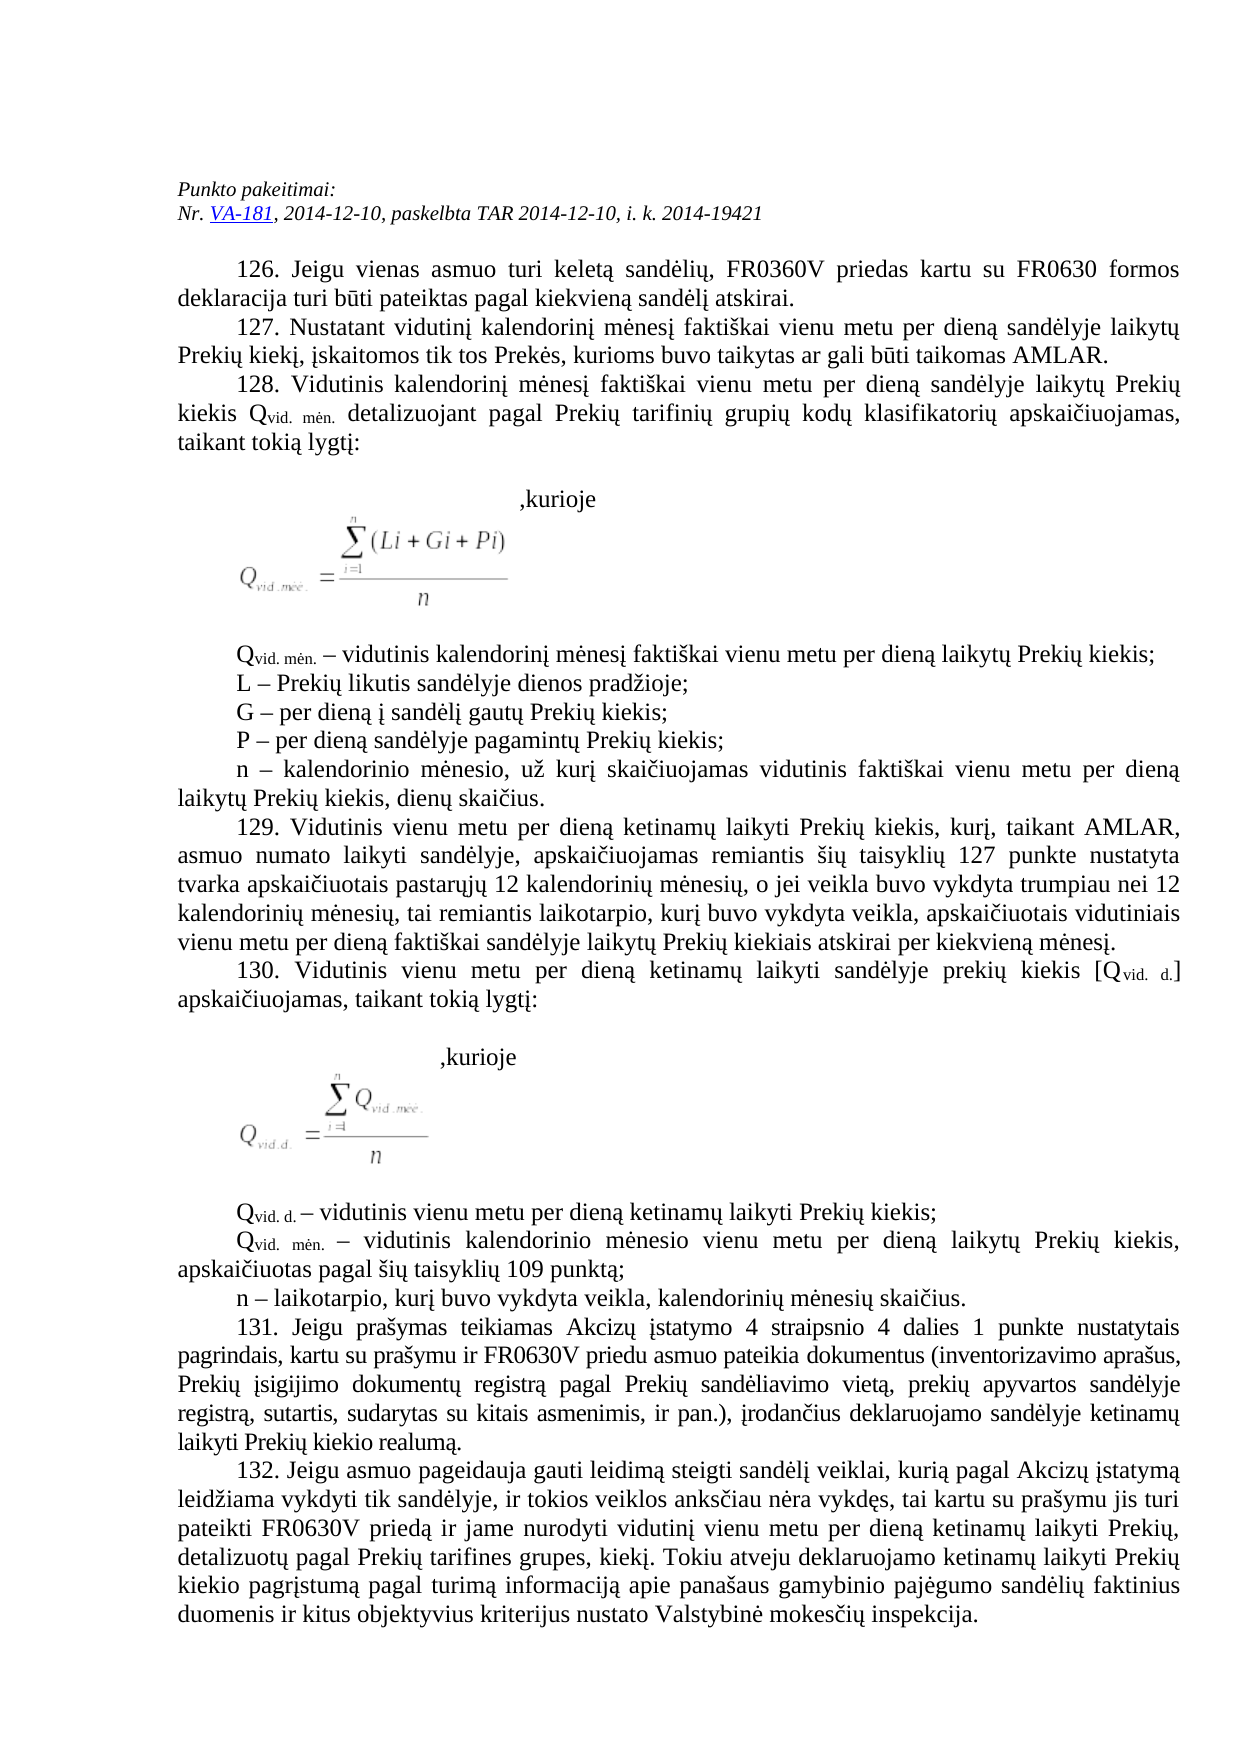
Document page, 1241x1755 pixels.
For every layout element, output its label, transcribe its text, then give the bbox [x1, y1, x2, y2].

text 130. Vidutinis vienu metu per dieną ketinamų laikyti sandėlyje prekių kiekis [Qvid. d.] apskaičiuojamas, taikant tokią lygtį: [177, 955, 1181, 1013]
text Qvid. d. – vidutinis vienu metu per dieną ketinamų laikyti Prekių kiekis; [177, 1197, 1181, 1226]
text n – kalendorinio mėnesio, už kurį skaičiuojamas vidutinis faktiškai vienu metu per dieną laikytų Prekių kiekis, dienų skaičius. [177, 754, 1181, 812]
text G – per dieną į sandėlį gautų Prekių kiekis; [177, 697, 1181, 725]
text n – laikotarpio, kurį buvo vykdyta veikla, kalendorinių mėnesių skaičius. [177, 1283, 1181, 1312]
text Qvid.mėn. =Suma(i=1,...,n)(Li+Gi+Pi)/n ,kurioje [177, 484, 1181, 610]
text Qvid. mėn. – vidutinis kalendorinį mėnesį faktiškai vienu metu per dieną laikytų Prekių kiekis; [177, 639, 1181, 668]
text Nr. VA-181, 2014-12-10, paskelbta TAR 2014-12-10, i. k. 2014-19421 [177, 201, 1181, 225]
text Qvid. mėn. – vidutinis kalendorinio mėnesio vienu metu per dieną laikytų Prekių kiekis, apskaičiuotas pagal šių taisyklių 109 punktą; [177, 1226, 1181, 1283]
text 132. Jeigu asmuo pageidauja gauti leidimą steigti sandėlį veiklai, kurią pagal Akcizų įstatymą leidžiama vykdyti tik sandėlyje, ir tokios veiklos anksčiau nėra vykdęs, tai kartu su prašymu jis turi pateikti FR0630V priedą ir jame nurodyti vidutinį vienu metu per dieną ketinamų laikyti Prekių, detalizuotų pagal Prekių tarifines grupes, kiekį. Tokiu atveju deklaruojamo ketinamų laikyti Prekių kiekio pagrįstumą pagal turimą informaciją apie panašaus gamybinio pajėgumo sandėlių faktinius duomenis ir kitus objektyvius kriterijus nustato Valstybinė mokesčių inspekcija. [177, 1456, 1181, 1628]
text P – per dieną sandėlyje pagamintų Prekių kiekis; [177, 725, 1181, 754]
text 127. Nustatant vidutinį kalendorinį mėnesį faktiškai vienu metu per dieną sandėlyje laikytų Prekių kiekį, įskaitomos tik tos Prekės, kurioms buvo taikytas ar gali būti taikomas AMLAR. [177, 312, 1181, 369]
text Punkto pakeitimai: [177, 177, 1181, 201]
text Qvid.d. =Suma(i=1,...,n)Qvid.mėn./n ,kurioje [177, 1042, 1181, 1168]
text 126. Jeigu vienas asmuo turi keletą sandėlių, FR0360V priedas kartu su FR0630 formos deklaracija turi būti pateiktas pagal kiekvieną sandėlį atskirai. [177, 254, 1181, 312]
text 131. Jeigu prašymas teikiamas Akcizų įstatymo 4 straipsnio 4 dalies 1 punkte nustatytais pagrindais, kartu su prašymu ir FR0630V priedu asmuo pateikia dokumentus (inventorizavimo aprašus, Prekių įsigijimo dokumentų registrą pagal Prekių sandėliavimo vietą, prekių apyvartos sandėlyje registrą, sutartis, sudarytas su kitais asmenimis, ir pan.), įrodančius deklaruojamo sandėlyje ketinamų laikyti Prekių kiekio realumą. [177, 1312, 1181, 1456]
text 129. Vidutinis vienu metu per dieną ketinamų laikyti Prekių kiekis, kurį, taikant AMLAR, asmuo numato laikyti sandėlyje, apskaičiuojamas remiantis šių taisyklių 127 punkte nustatyta tvarka apskaičiuotais pastarųjų 12 kalendorinių mėnesių, o jei veikla buvo vykdyta trumpiau nei 12 kalendorinių mėnesių, tai remiantis laikotarpio, kurį buvo vykdyta veikla, apskaičiuotais vidutiniais vienu metu per dieną faktiškai sandėlyje laikytų Prekių kiekiais atskirai per kiekvieną mėnesį. [177, 812, 1181, 955]
text L – Prekių likutis sandėlyje dienos pradžioje; [177, 668, 1181, 697]
text 128. Vidutinis kalendorinį mėnesį faktiškai vienu metu per dieną sandėlyje laikytų Prekių kiekis Qvid. mėn. detalizuojant pagal Prekių tarifinių grupių kodų klasifikatorių apskaičiuojamas, taikant tokią lygtį: [177, 369, 1181, 455]
